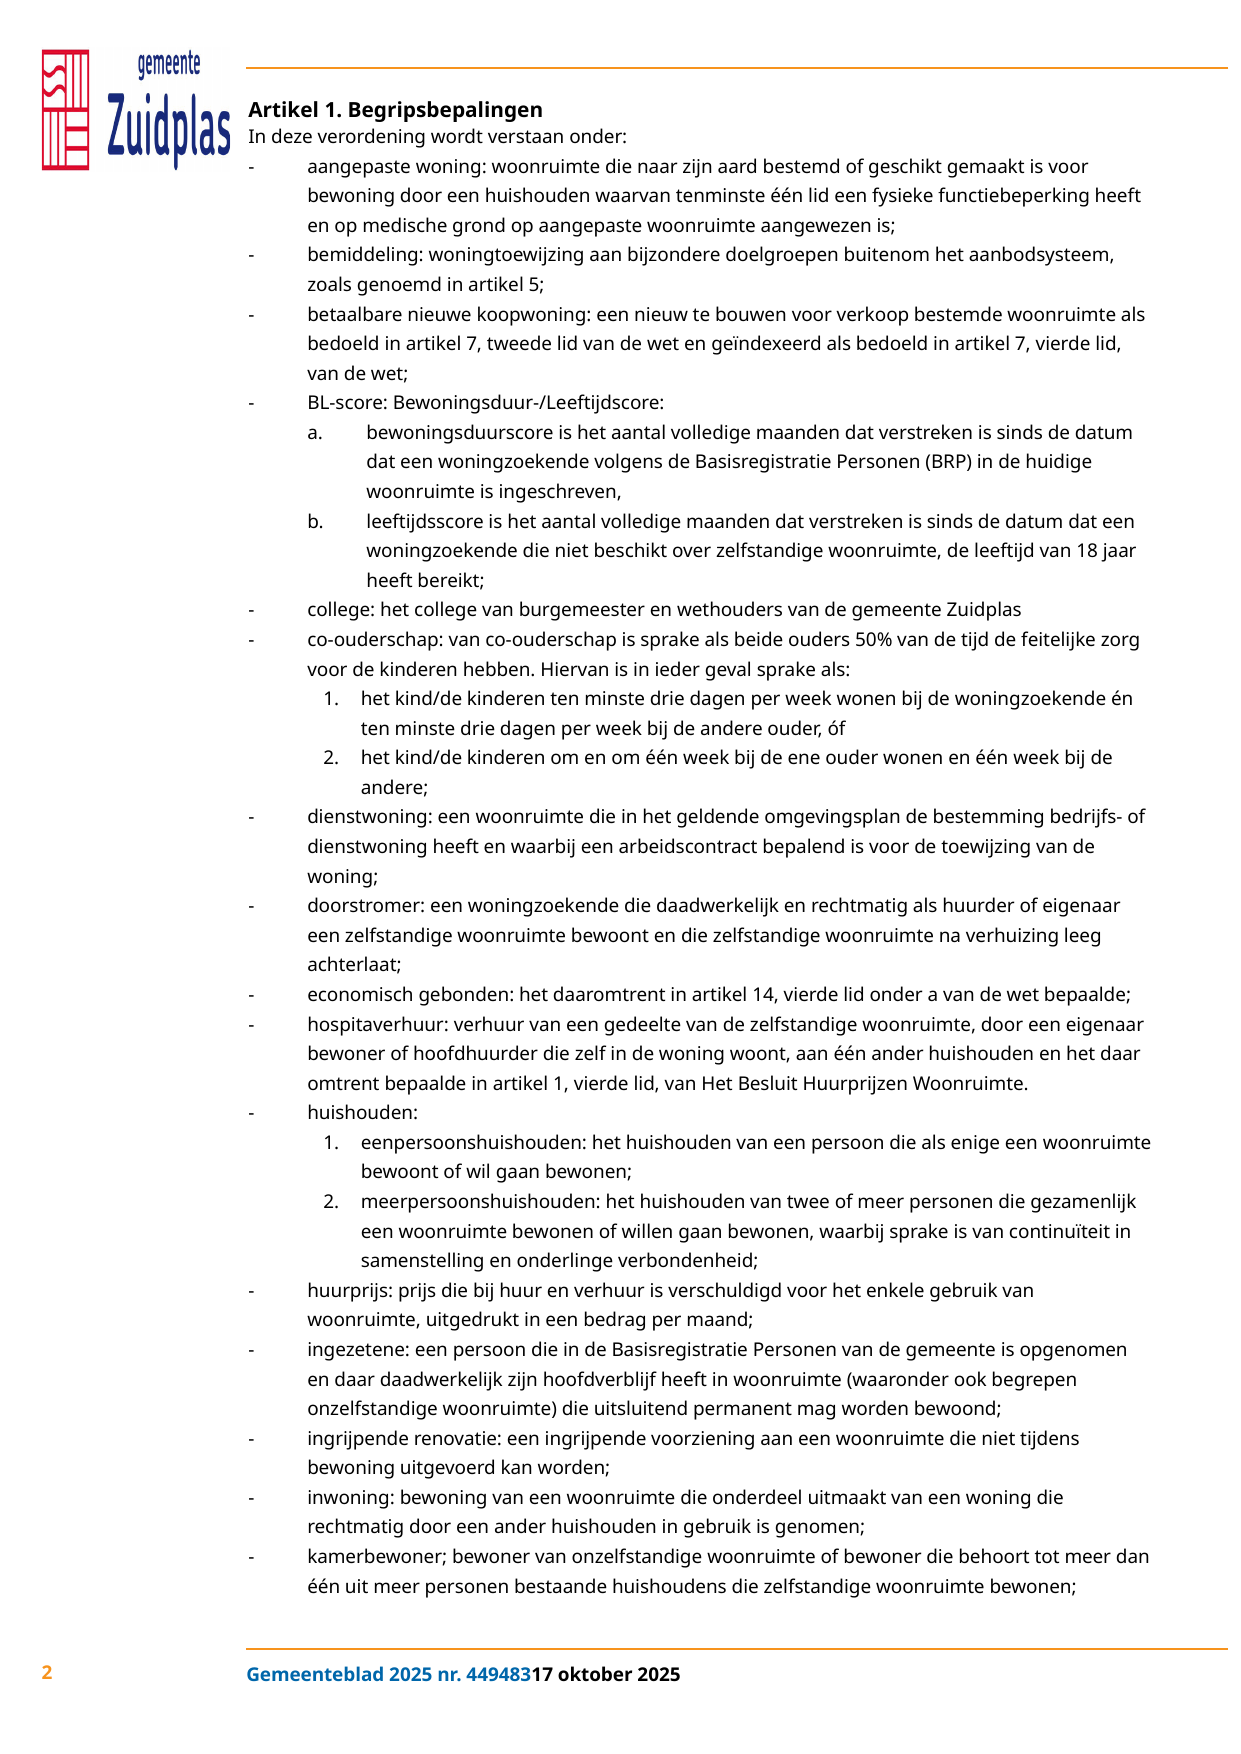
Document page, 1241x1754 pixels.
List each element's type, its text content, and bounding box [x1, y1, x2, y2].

list eenpersoonshuishouden: het huishouden van een persoon die als enige een woonruimte bewoont of wil gaan bewonen; [323, 1129, 1152, 1184]
list ingrijpende renovatie: een ingrijpende voorziening aan een woonruimte die niet tijdens bewoning uitgevoerd kan worden; [248, 1425, 1152, 1480]
list ingezetene: een persoon die in de Basisregistratie Personen van de gemeente is opgenomen en daar daadwerkelijk zijn hoofdverblijf heeft in woonruimte (waaronder ook begrepen onzelfstandige woonruimte) die uitsluitend permanent mag worden bewoond; [248, 1336, 1152, 1421]
list het kind/de kinderen om en om één week bij de ene ouder wonen en één week bij de andere; [323, 744, 1152, 800]
list bemiddeling: woningtoewijzing aan bijzondere doelgroepen buitenom het aanbodsysteem, zoals genoemd in artikel 5; [248, 242, 1152, 297]
list economisch gebonden: het daaromtrent in artikel 14, vierde lid onder a van de wet bepaalde; [248, 981, 1152, 1007]
text Artikel 1. Begripsbepalingen [248, 95, 1152, 123]
list het kind/de kinderen ten minste drie dagen per week wonen bij de woningzoekende én ten minste drie dagen per week bij de andere ouder, óf [323, 685, 1152, 741]
list inwoning: bewoning van een woonruimte die onderdeel uitmaakt van een woning die rechtmatig door een ander huishouden in gebruik is genomen; [248, 1484, 1152, 1539]
list doorstromer: een woningzoekende die daadwerkelijk en rechtmatig als huurder of eigenaar een zelfstandige woonruimte bewoont en die zelfstandige woonruimte na verhuizing leeg achterlaat; [248, 892, 1152, 977]
list co-ouderschap: van co-ouderschap is sprake als beide ouders 50% van de tijd de feitelijke zorg voor de kinderen hebben. Hiervan is in ieder geval sprake als: [248, 626, 1152, 681]
list kamerbewoner; bewoner van onzelfstandige woonruimte of bewoner die behoort tot meer dan één uit meer personen bestaande huishoudens die zelfstandige woonruimte bewonen; [248, 1543, 1152, 1598]
list betaalbare nieuwe koopwoning: een nieuw te bouwen voor verkoop bestemde woonruimte als bedoeld in artikel 7, tweede lid van de wet en geïndexeerd als bedoeld in artikel 7, vierde lid, van de wet; [248, 301, 1152, 386]
list college: het college van burgemeester en wethouders van de gemeente Zuidplas [248, 597, 1152, 622]
list huurprijs: prijs die bij huur en verhuur is verschuldigd voor het enkele gebruik van woonruimte, uitgedrukt in een bedrag per maand; [248, 1277, 1152, 1332]
list bewoningsduurscore is het aantal volledige maanden dat verstreken is sinds de datum dat een woningzoekende volgens de Basisregistratie Personen (BRP) in de huidige woonruimte is ingeschreven, [307, 419, 1152, 504]
list dienstwoning: een woonruimte die in het geldende omgevingsplan de bestemming bedrijfs- of dienstwoning heeft en waarbij een arbeidscontract bepalend is voor de toewijzing van de woning; [248, 804, 1152, 888]
list leeftijdsscore is het aantal volledige maanden dat verstreken is sinds de datum dat een woningzoekende die niet beschikt over zelfstandige woonruimte, de leeftijd van 18 jaar heeft bereikt; [307, 508, 1152, 593]
list huishouden: [248, 1099, 1152, 1125]
list hospitaverhuur: verhuur van een gedeelte van de zelfstandige woonruimte, door een eigenaar bewoner of hoofdhuurder die zelf in de woning woont, aan één ander huishouden en het daar omtrent bepaalde in artikel 1, vierde lid, van Het Besluit Huurprijzen Woonruimte. [248, 1011, 1152, 1096]
list meerpersoonshuishouden: het huishouden van twee of meer personen die gezamenlijk een woonruimte bewonen of willen gaan bewonen, waarbij sprake is van continuïteit in samenstelling en onderlinge verbondenheid; [323, 1188, 1152, 1273]
list BL-score: Bewoningsduur-/Leeftijdscore: [248, 389, 1152, 415]
text In deze verordening wordt verstaan onder: [248, 123, 1152, 149]
picture [41, 47, 231, 172]
list aangepaste woning: woonruimte die naar zijn aard bestemd of geschikt gemaakt is voor bewoning door een huishouden waarvan tenminste één lid een fysieke functiebeperking heeft en op medische grond op aangepaste woonruimte aangewezen is; [248, 153, 1152, 238]
